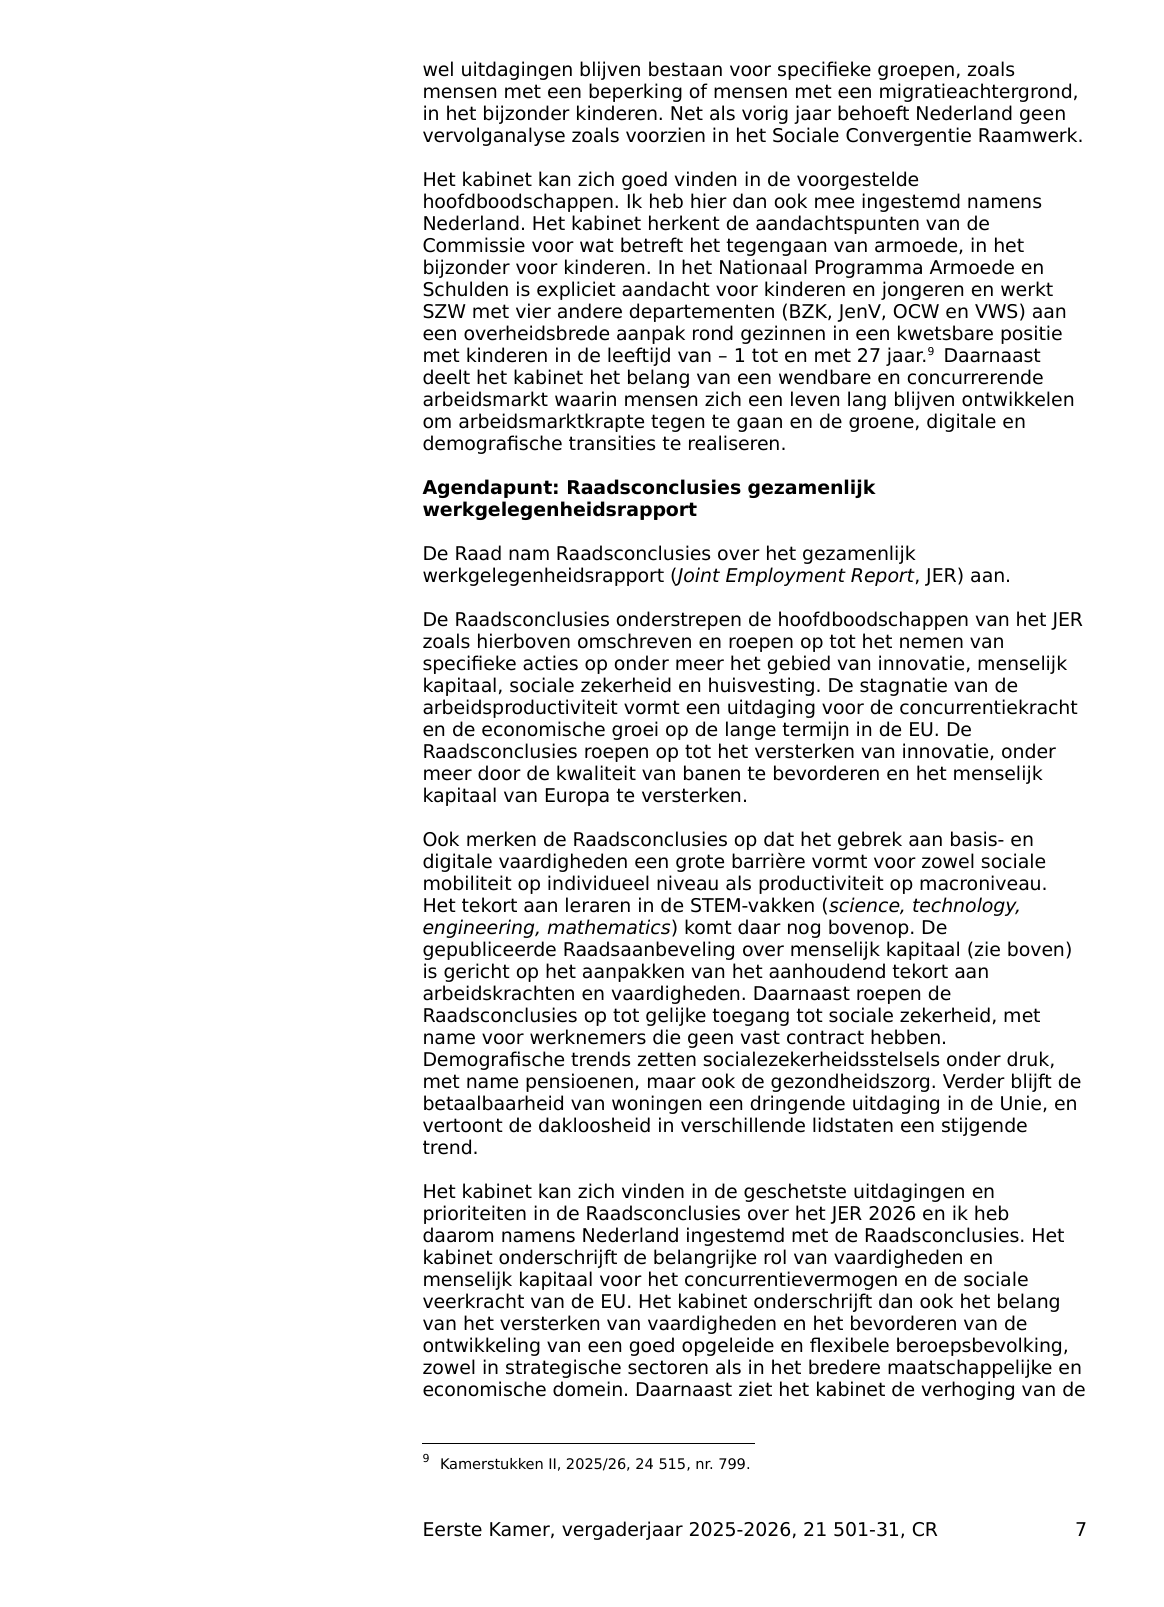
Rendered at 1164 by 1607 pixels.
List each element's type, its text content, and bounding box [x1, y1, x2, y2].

text Het kabinet kan zich goed vinden in de voorgestelde hoofdboodschappen. Ik heb hier dan ook mee ingestemd namens Nederland. Het kabinet herkent de aandachtspunten van de Commissie voor wat betreft het tegengaan van armoede, in het bijzonder voor kinderen. In het Nationaal Programma Armoede en Schulden is expliciet aandacht voor kinderen en jongeren en werkt SZW met vier andere departementen (BZK, JenV, OCW en VWS) aan een overheidsbrede aanpak rond gezinnen in een kwetsbare positie met kinderen in de leeftijd van – 1 tot en met 27 jaar. Daarnaast deelt het kabinet het belang van een wendbare en concurrerende arbeidsmarkt waarin mensen zich een leven lang blijven ontwikkelen om arbeidsmarktkrapte tegen te gaan en de groene, digitale en demografische transities te realiseren. [422, 169, 1087, 455]
text Kamerstukken II, 2025/26, 24 515, nr. 799. [422, 1452, 1087, 1474]
text De Raad nam Raadsconclusies over het gezamenlijk werkgelegenheidsrapport (Joint Employment Report, JER) aan. [422, 543, 1087, 587]
text De Raadsconclusies onderstrepen de hoofdboodschappen van het JER zoals hierboven omschreven en roepen op tot het nemen van specifieke acties op onder meer het gebied van innovatie, menselijk kapitaal, sociale zekerheid en huisvesting. De stagnatie van de arbeidsproductiviteit vormt een uitdaging voor de concurrentiekracht en de economische groei op de lange termijn in de EU. De Raadsconclusies roepen op tot het versterken van innovatie, onder meer door de kwaliteit van banen te bevorderen en het menselijk kapitaal van Europa te versterken. [422, 609, 1087, 807]
subtitle Agendapunt: Raadsconclusies gezamenlijk werkgelegenheidsrapport [422, 477, 1087, 521]
text Het kabinet kan zich vinden in de geschetste uitdagingen en prioriteiten in de Raadsconclusies over het JER 2026 en ik heb daarom namens Nederland ingestemd met de Raadsconclusies. Het kabinet onderschrijft de belangrijke rol van vaardigheden en menselijk kapitaal voor het concurrentievermogen en de sociale veerkracht van de EU. Het kabinet onderschrijft dan ook het belang van het versterken van vaardigheden en het bevorderen van de ontwikkeling van een goed opgeleide en flexibele beroepsbevolking, zowel in strategische sectoren als in het bredere maatschappelijke en economische domein. Daarnaast ziet het kabinet de verhoging van de [422, 1181, 1087, 1401]
text Ook merken de Raadsconclusies op dat het gebrek aan basis- en digitale vaardigheden een grote barrière vormt voor zowel sociale mobiliteit op individueel niveau als productiviteit op macroniveau. Het tekort aan leraren in de STEM-vakken (science, technology, engineering, mathematics) komt daar nog bovenop. De gepubliceerde Raadsaanbeveling over menselijk kapitaal (zie boven) is gericht op het aanpakken van het aanhoudend tekort aan arbeidskrachten en vaardigheden. Daarnaast roepen de Raadsconclusies op tot gelijke toegang tot sociale zekerheid, met name voor werknemers die geen vast contract hebben. Demografische trends zetten socialezekerheidsstelsels onder druk, met name pensioenen, maar ook de gezondheidszorg. Verder blijft de betaalbaarheid van woningen een dringende uitdaging in de Unie, en vertoont de dakloosheid in verschillende lidstaten een stijgende trend. [422, 829, 1087, 1159]
text wel uitdagingen blijven bestaan voor specifieke groepen, zoals mensen met een beperking of mensen met een migratieachtergrond, in het bijzonder kinderen. Net als vorig jaar behoeft Nederland geen vervolganalyse zoals voorzien in het Sociale Convergentie Raamwerk. [422, 59, 1087, 147]
